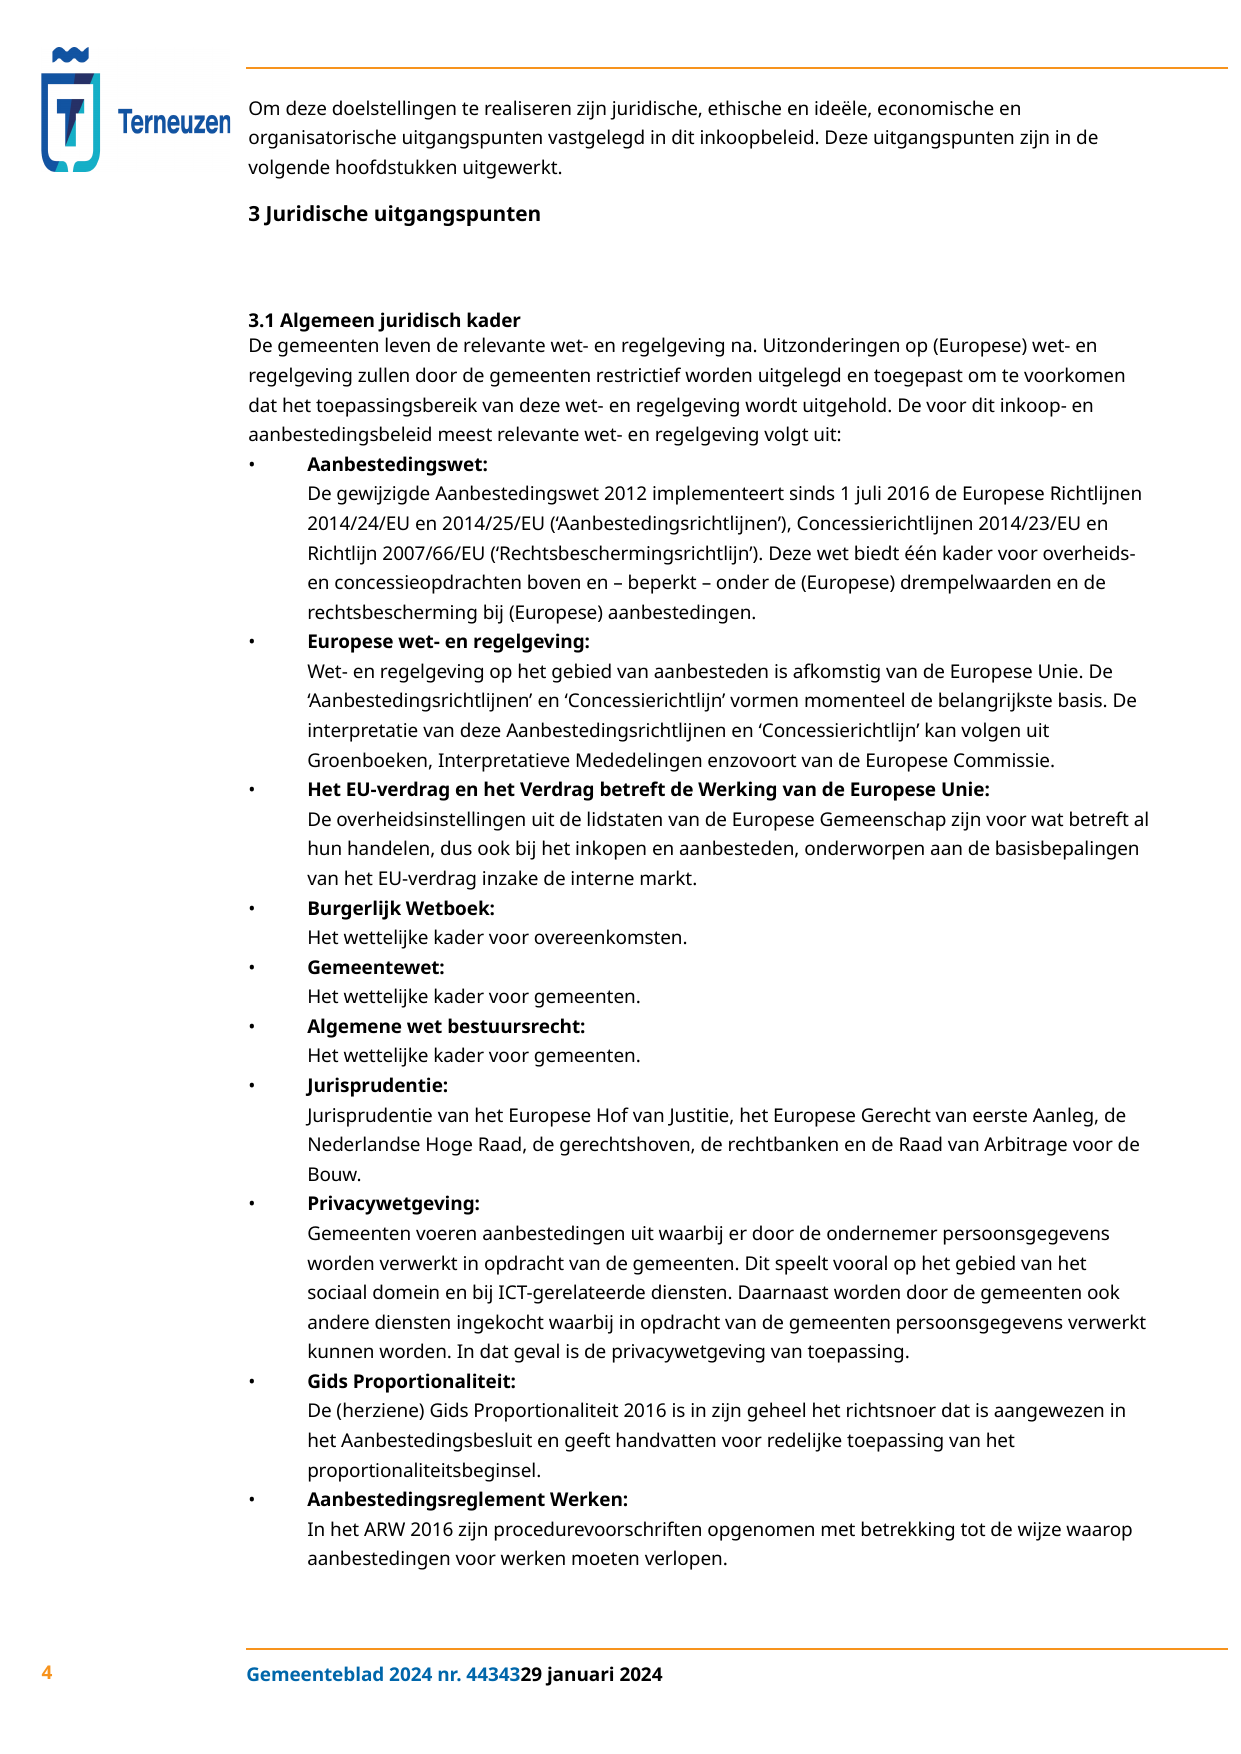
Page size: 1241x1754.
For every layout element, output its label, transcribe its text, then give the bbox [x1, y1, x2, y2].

list Gemeenten voeren aanbestedingen uit waarbij er door de ondernemer persoonsgegevens worden verwerkt in opdracht van de gemeenten. Dit speelt vooral op het gebied van het sociaal domein en bij ICT-gerelateerde diensten. Daarnaast worden door de gemeenten ook andere diensten ingekocht waarbij in opdracht van de gemeenten persoonsgegevens verwerkt kunnen worden. In dat geval is de privacywetgeving van toepassing. [248, 1220, 1152, 1364]
list Het wettelijke kader voor gemeenten. [248, 1043, 1152, 1068]
list Privacywetgeving: [248, 1191, 1152, 1216]
list Europese wet- en regelgeving: [248, 628, 1152, 654]
list In het ARW 2016 zijn procedurevoorschriften opgenomen met betrekking tot de wijze waarop aanbestedingen voor werken moeten verlopen. [248, 1516, 1152, 1571]
picture [41, 47, 231, 172]
list Aanbestedingswet: [248, 451, 1152, 477]
list Burgerlijk Wetboek: [248, 895, 1152, 920]
list Jurisprudentie: [248, 1072, 1152, 1098]
text Om deze doelstellingen te realiseren zijn juridische, ethische en ideële, economische en organisatorische uitgangspunten vastgelegd in dit inkoopbeleid. Deze uitgangspunten zijn in de volgende hoofdstukken uitgewerkt. [248, 95, 1152, 180]
list Gids Proportionaliteit: [248, 1368, 1152, 1394]
text 3.1 Algemeen juridisch kader [248, 307, 1152, 333]
list Het wettelijke kader voor overeenkomsten. [248, 924, 1152, 950]
list Aanbestedingsreglement Werken: [248, 1486, 1152, 1512]
list De gewijzigde Aanbestedingswet 2012 implementeert sinds 1 juli 2016 de Europese Richtlijnen 2014/24/EU en 2014/25/EU (‘Aanbestedingsrichtlijnen’), Concessierichtlijnen 2014/23/EU en Richtlijn 2007/66/EU (‘Rechtsbeschermingsrichtlijn’). Deze wet biedt één kader voor overheids- en concessieopdrachten boven en – beperkt – onder de (Europese) drempelwaarden en de rechtsbescherming bij (Europese) aanbestedingen. [248, 481, 1152, 624]
list Wet- en regelgeving op het gebied van aanbesteden is afkomstig van de Europese Unie. De ‘Aanbestedingsrichtlijnen’ en ‘Concessierichtlijn’ vormen momenteel de belangrijkste basis. De interpretatie van deze Aanbestedingsrichtlijnen en ‘Concessierichtlijn’ kan volgen uit Groenboeken, Interpretatieve Mededelingen enzovoort van de Europese Commissie. [248, 658, 1152, 772]
list Het EU-verdrag en het Verdrag betreft de Werking van de Europese Unie: [248, 776, 1152, 802]
list De (herziene) Gids Proportionaliteit 2016 is in zijn geheel het richtsnoer dat is aangewezen in het Aanbestedingsbesluit en geeft handvatten voor redelijke toepassing van het proportionaliteitsbeginsel. [248, 1398, 1152, 1482]
text 3 Juridische uitgangspunten [248, 199, 1152, 228]
list Gemeentewet: [248, 954, 1152, 979]
list Het wettelijke kader voor gemeenten. [248, 983, 1152, 1009]
list Jurisprudentie van het Europese Hof van Justitie, het Europese Gerecht van eerste Aanleg, de Nederlandse Hoge Raad, de gerechtshoven, de rechtbanken en de Raad van Arbitrage voor de Bouw. [248, 1102, 1152, 1187]
list De overheidsinstellingen uit de lidstaten van de Europese Gemeenschap zijn voor wat betreft al hun handelen, dus ook bij het inkopen en aanbesteden, onderworpen aan de basisbepalingen van het EU-verdrag inzake de interne markt. [248, 806, 1152, 891]
text De gemeenten leven de relevante wet- en regelgeving na. Uitzonderingen op (Europese) wet- en regelgeving zullen door de gemeenten restrictief worden uitgelegd en toegepast om te voorkomen dat het toepassingsbereik van deze wet- en regelgeving wordt uitgehold. De voor dit inkoop- en aanbestedingsbeleid meest relevante wet- en regelgeving volgt uit: [248, 333, 1152, 447]
list Algemene wet bestuursrecht: [248, 1013, 1152, 1039]
